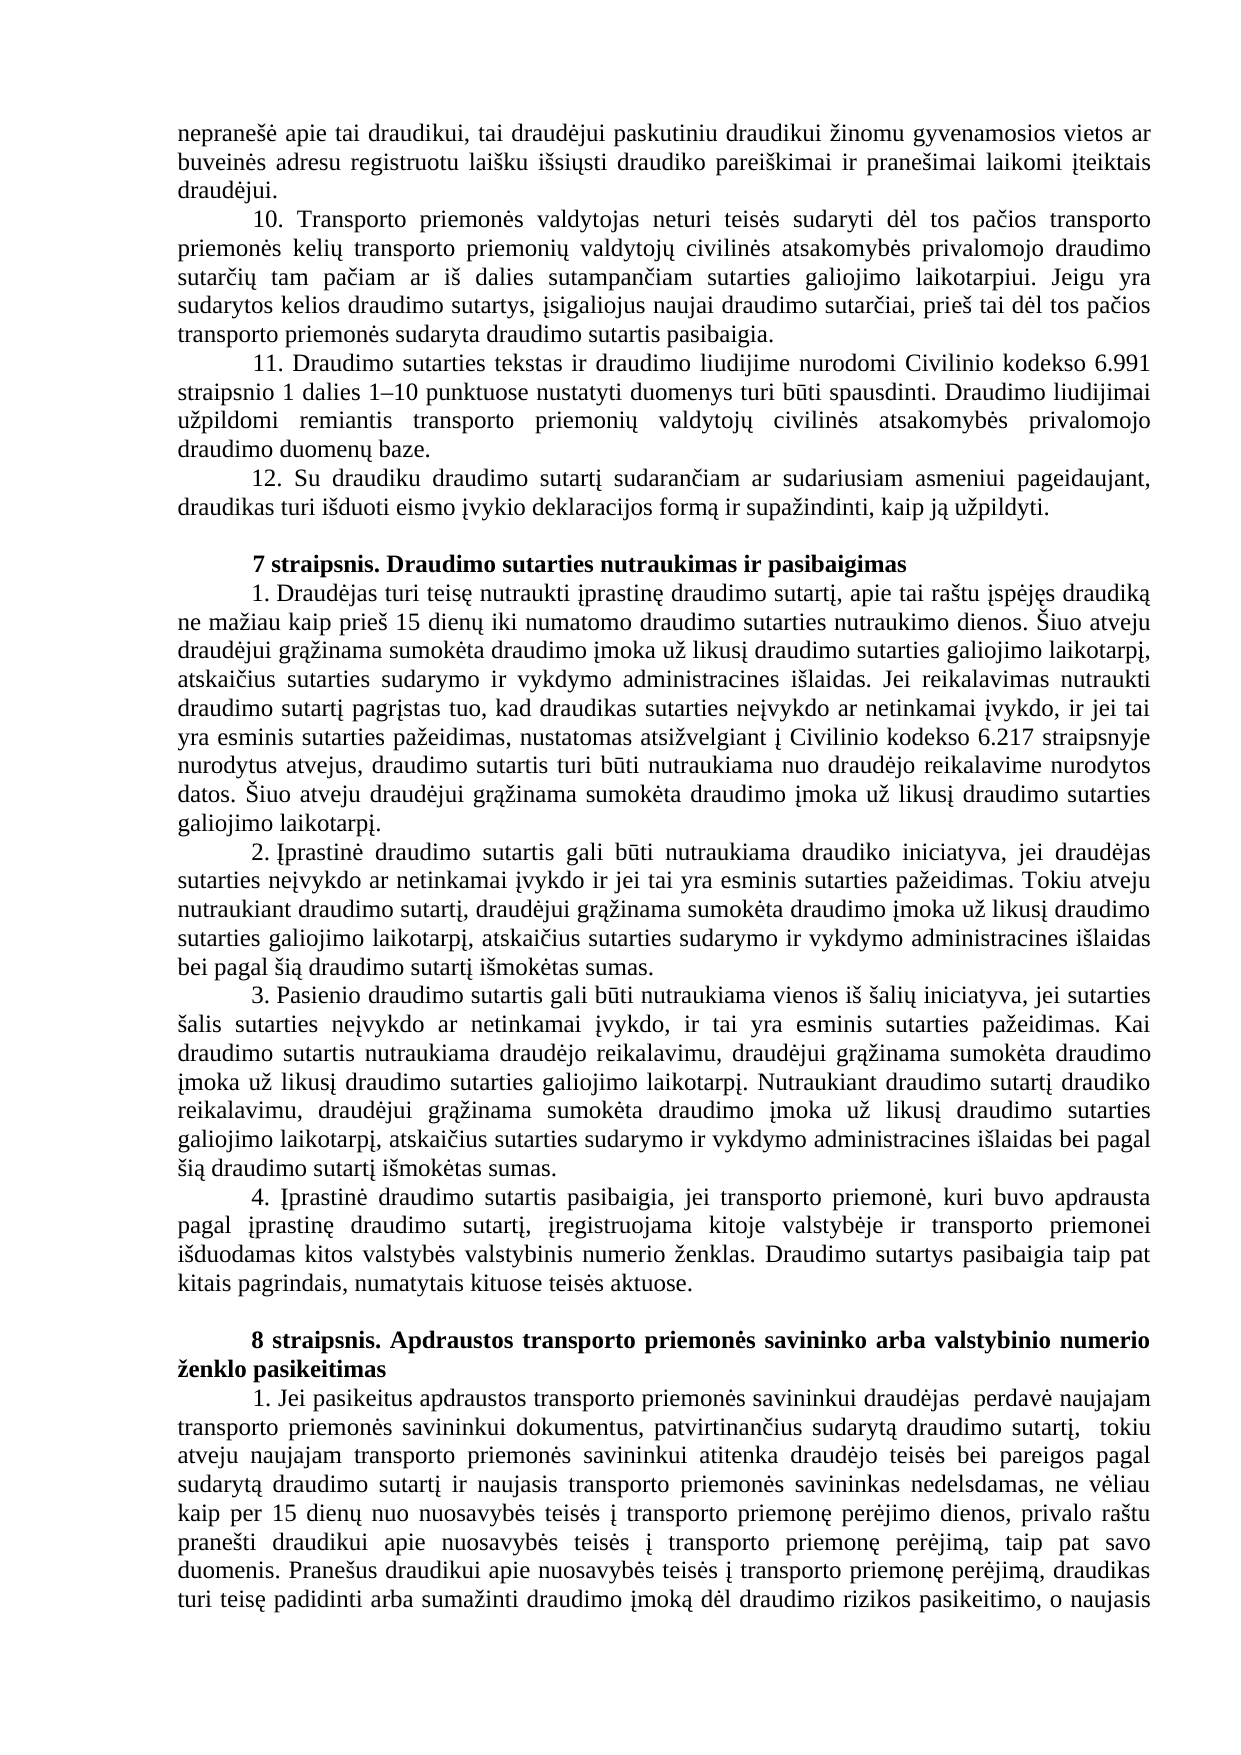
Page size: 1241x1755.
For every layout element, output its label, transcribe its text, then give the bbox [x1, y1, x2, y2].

text 8 straipsnis. Apdraustos transporto priemonės savininko arba valstybinio numerio ženklo pasikeitimas [177, 1326, 1152, 1383]
text 12. Su draudiku draudimo sutartį sudarančiam ar sudariusiam asmeniui pageidaujant, draudikas turi išduoti eismo įvykio deklaracijos formą ir supažindinti, kaip ją užpildyti. [177, 463, 1152, 521]
text 1. Jei pasikeitus apdraustos transporto priemonės savininkui draudėjas perdavė naujajam transporto priemonės savininkui dokumentus, patvirtinančius sudarytą draudimo sutartį, tokiu atveju naujajam transporto priemonės savininkui atitenka draudėjo teisės bei pareigos pagal sudarytą draudimo sutartį ir naujasis transporto priemonės savininkas nedelsdamas, ne vėliau kaip per 15 dienų nuo nuosavybės teisės į transporto priemonę perėjimo dienos, privalo raštu pranešti draudikui apie nuosavybės teisės į transporto priemonę perėjimą, taip pat savo duomenis. Pranešus draudikui apie nuosavybės teisės į transporto priemonę perėjimą, draudikas turi teisę padidinti arba sumažinti draudimo įmoką dėl draudimo rizikos pasikeitimo, o naujasis [177, 1383, 1152, 1613]
text 1. Draudėjas turi teisę nutraukti įprastinę draudimo sutartį, apie tai raštu įspėjęs draudiką ne mažiau kaip prieš 15 dienų iki numatomo draudimo sutarties nutraukimo dienos. Šiuo atveju draudėjui grąžinama sumokėta draudimo įmoka už likusį draudimo sutarties galiojimo laikotarpį, atskaičius sutarties sudarymo ir vykdymo administracines išlaidas. Jei reikalavimas nutraukti draudimo sutartį pagrįstas tuo, kad draudikas sutarties neįvykdo ar netinkamai įvykdo, ir jei tai yra esminis sutarties pažeidimas, nustatomas atsižvelgiant į Civilinio kodekso 6.217 straipsnyje nurodytus atvejus, draudimo sutartis turi būti nutraukiama nuo draudėjo reikalavime nurodytos datos. Šiuo atveju draudėjui grąžinama sumokėta draudimo įmoka už likusį draudimo sutarties galiojimo laikotarpį. [177, 578, 1152, 837]
text 7 straipsnis. Draudimo sutarties nutraukimas ir pasibaigimas [177, 549, 1152, 578]
text nepranešė apie tai draudikui, tai draudėjui paskutiniu draudikui žinomu gyvenamosios vietos ar buveinės adresu registruotu laišku išsiųsti draudiko pareiškimai ir pranešimai laikomi įteiktais draudėjui. [177, 118, 1152, 204]
text 11. Draudimo sutarties tekstas ir draudimo liudijime nurodomi Civilinio kodekso 6.991 straipsnio 1 dalies 1–10 punktuose nustatyti duomenys turi būti spausdinti. Draudimo liudijimai užpildomi remiantis transporto priemonių valdytojų civilinės atsakomybės privalomojo draudimo duomenų baze. [177, 348, 1152, 463]
text 4. Įprastinė draudimo sutartis pasibaigia, jei transporto priemonė, kuri buvo apdrausta pagal įprastinę draudimo sutartį, įregistruojama kitoje valstybėje ir transporto priemonei išduodamas kitos valstybės valstybinis numerio ženklas. Draudimo sutartys pasibaigia taip pat kitais pagrindais, numatytais kituose teisės aktuose. [177, 1182, 1152, 1297]
text 3. Pasienio draudimo sutartis gali būti nutraukiama vienos iš šalių iniciatyva, jei sutarties šalis sutarties neįvykdo ar netinkamai įvykdo, ir tai yra esminis sutarties pažeidimas. Kai draudimo sutartis nutraukiama draudėjo reikalavimu, draudėjui grąžinama sumokėta draudimo įmoka už likusį draudimo sutarties galiojimo laikotarpį. Nutraukiant draudimo sutartį draudiko reikalavimu, draudėjui grąžinama sumokėta draudimo įmoka už likusį draudimo sutarties galiojimo laikotarpį, atskaičius sutarties sudarymo ir vykdymo administracines išlaidas bei pagal šią draudimo sutartį išmokėtas sumas. [177, 981, 1152, 1182]
text 10. Transporto priemonės valdytojas neturi teisės sudaryti dėl tos pačios transporto priemonės kelių transporto priemonių valdytojų civilinės atsakomybės privalomojo draudimo sutarčių tam pačiam ar iš dalies sutampančiam sutarties galiojimo laikotarpiui. Jeigu yra sudarytos kelios draudimo sutartys, įsigaliojus naujai draudimo sutarčiai, prieš tai dėl tos pačios transporto priemonės sudaryta draudimo sutartis pasibaigia. [177, 204, 1152, 348]
text 2. Įprastinė draudimo sutartis gali būti nutraukiama draudiko iniciatyva, jei draudėjas sutarties neįvykdo ar netinkamai įvykdo ir jei tai yra esminis sutarties pažeidimas. Tokiu atveju nutraukiant draudimo sutartį, draudėjui grąžinama sumokėta draudimo įmoka už likusį draudimo sutarties galiojimo laikotarpį, atskaičius sutarties sudarymo ir vykdymo administracines išlaidas bei pagal šią draudimo sutartį išmokėtas sumas. [177, 837, 1152, 981]
